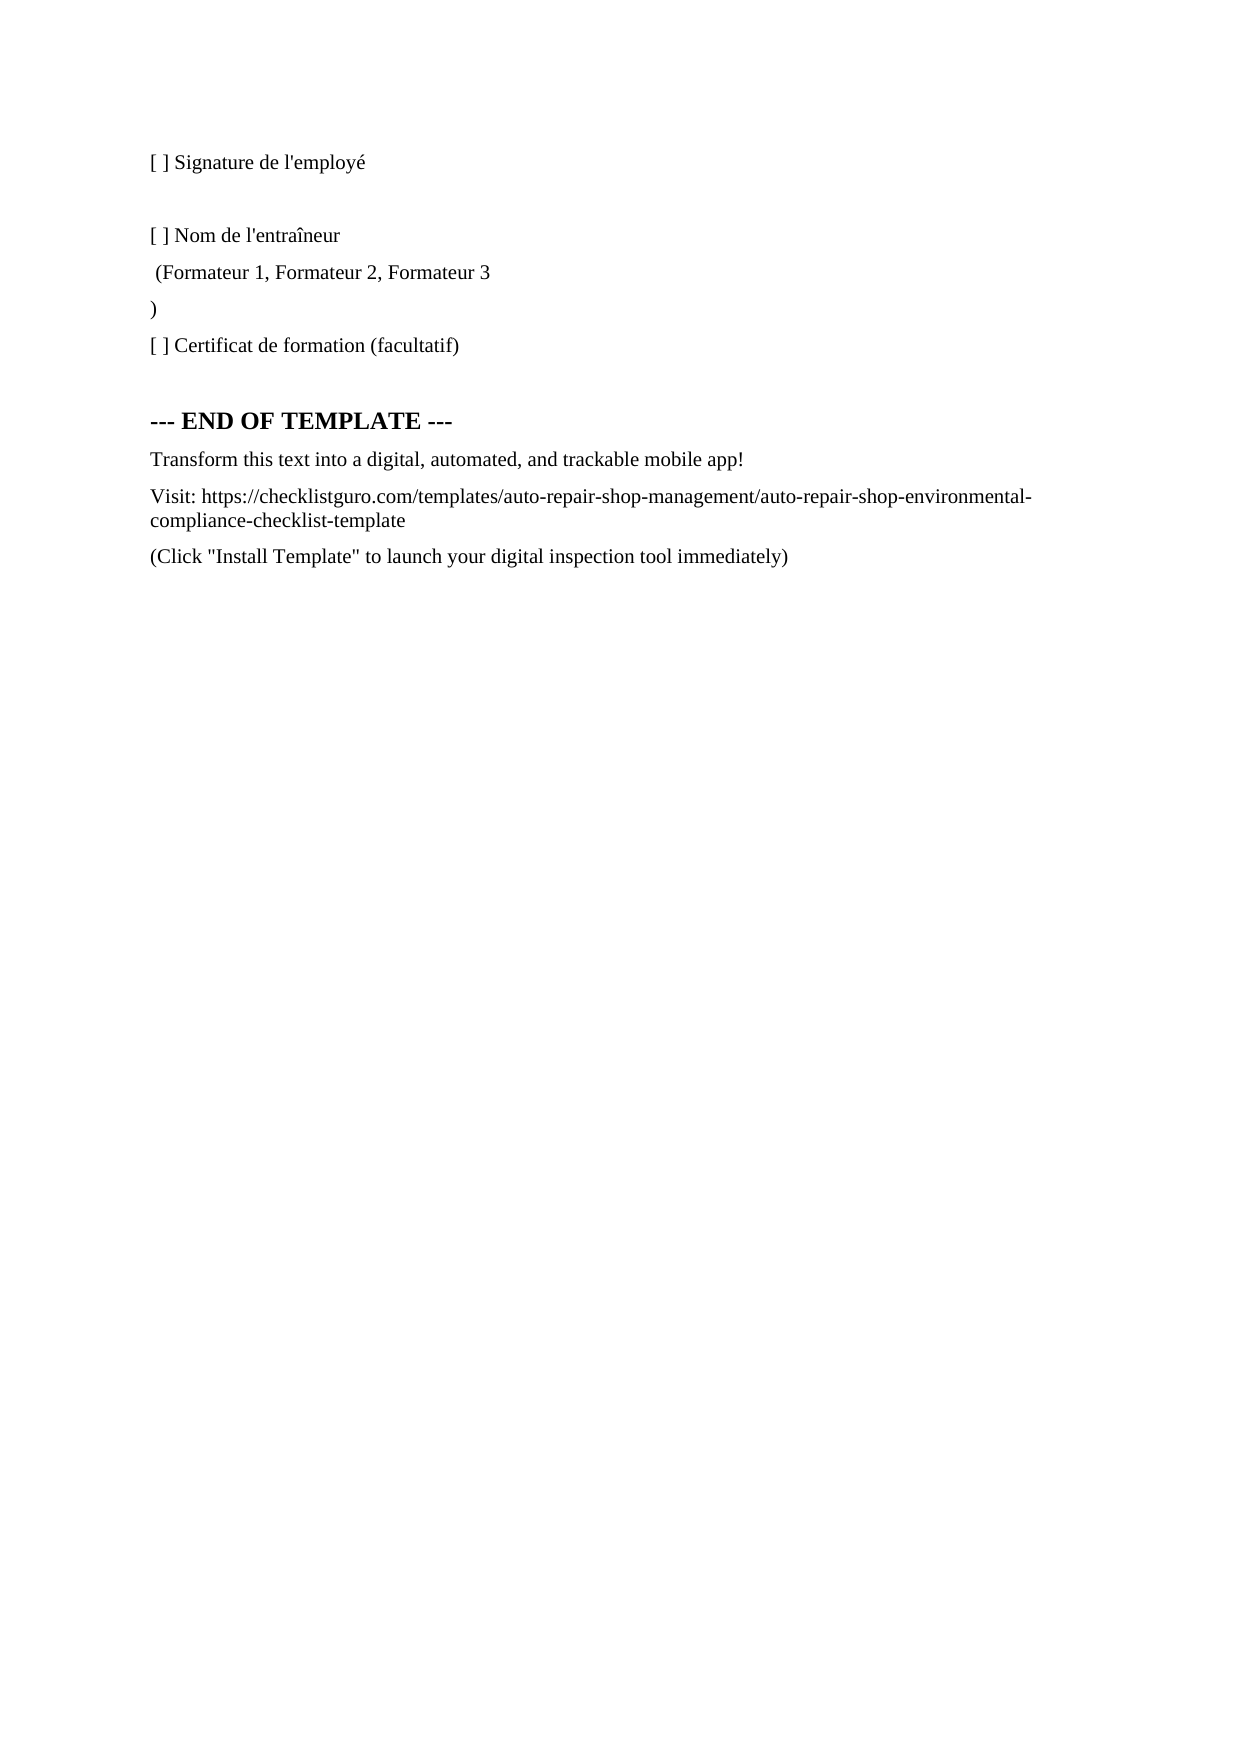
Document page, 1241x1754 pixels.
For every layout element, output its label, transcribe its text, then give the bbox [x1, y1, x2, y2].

text Transform this text into a digital, automated, and trackable mobile app! [150, 447, 1090, 471]
text Visit: https://checklistguro.com/templates/auto-repair-shop-management/auto-repair-shop-environmental-compliance-checklist-template [150, 484, 1090, 532]
text [ ] Signature de l'employé [150, 150, 1090, 174]
text (Click "Install Template" to launch your digital inspection tool immediately) [150, 544, 1090, 568]
text [ ] Nom de l'entraîneur [150, 223, 1090, 247]
text ) [150, 296, 1090, 320]
text (Formateur 1, Formateur 2, Formateur 3 [150, 260, 1090, 284]
text --- END OF TEMPLATE --- [150, 406, 1090, 435]
text [ ] Certificat de formation (facultatif) [150, 333, 1090, 357]
